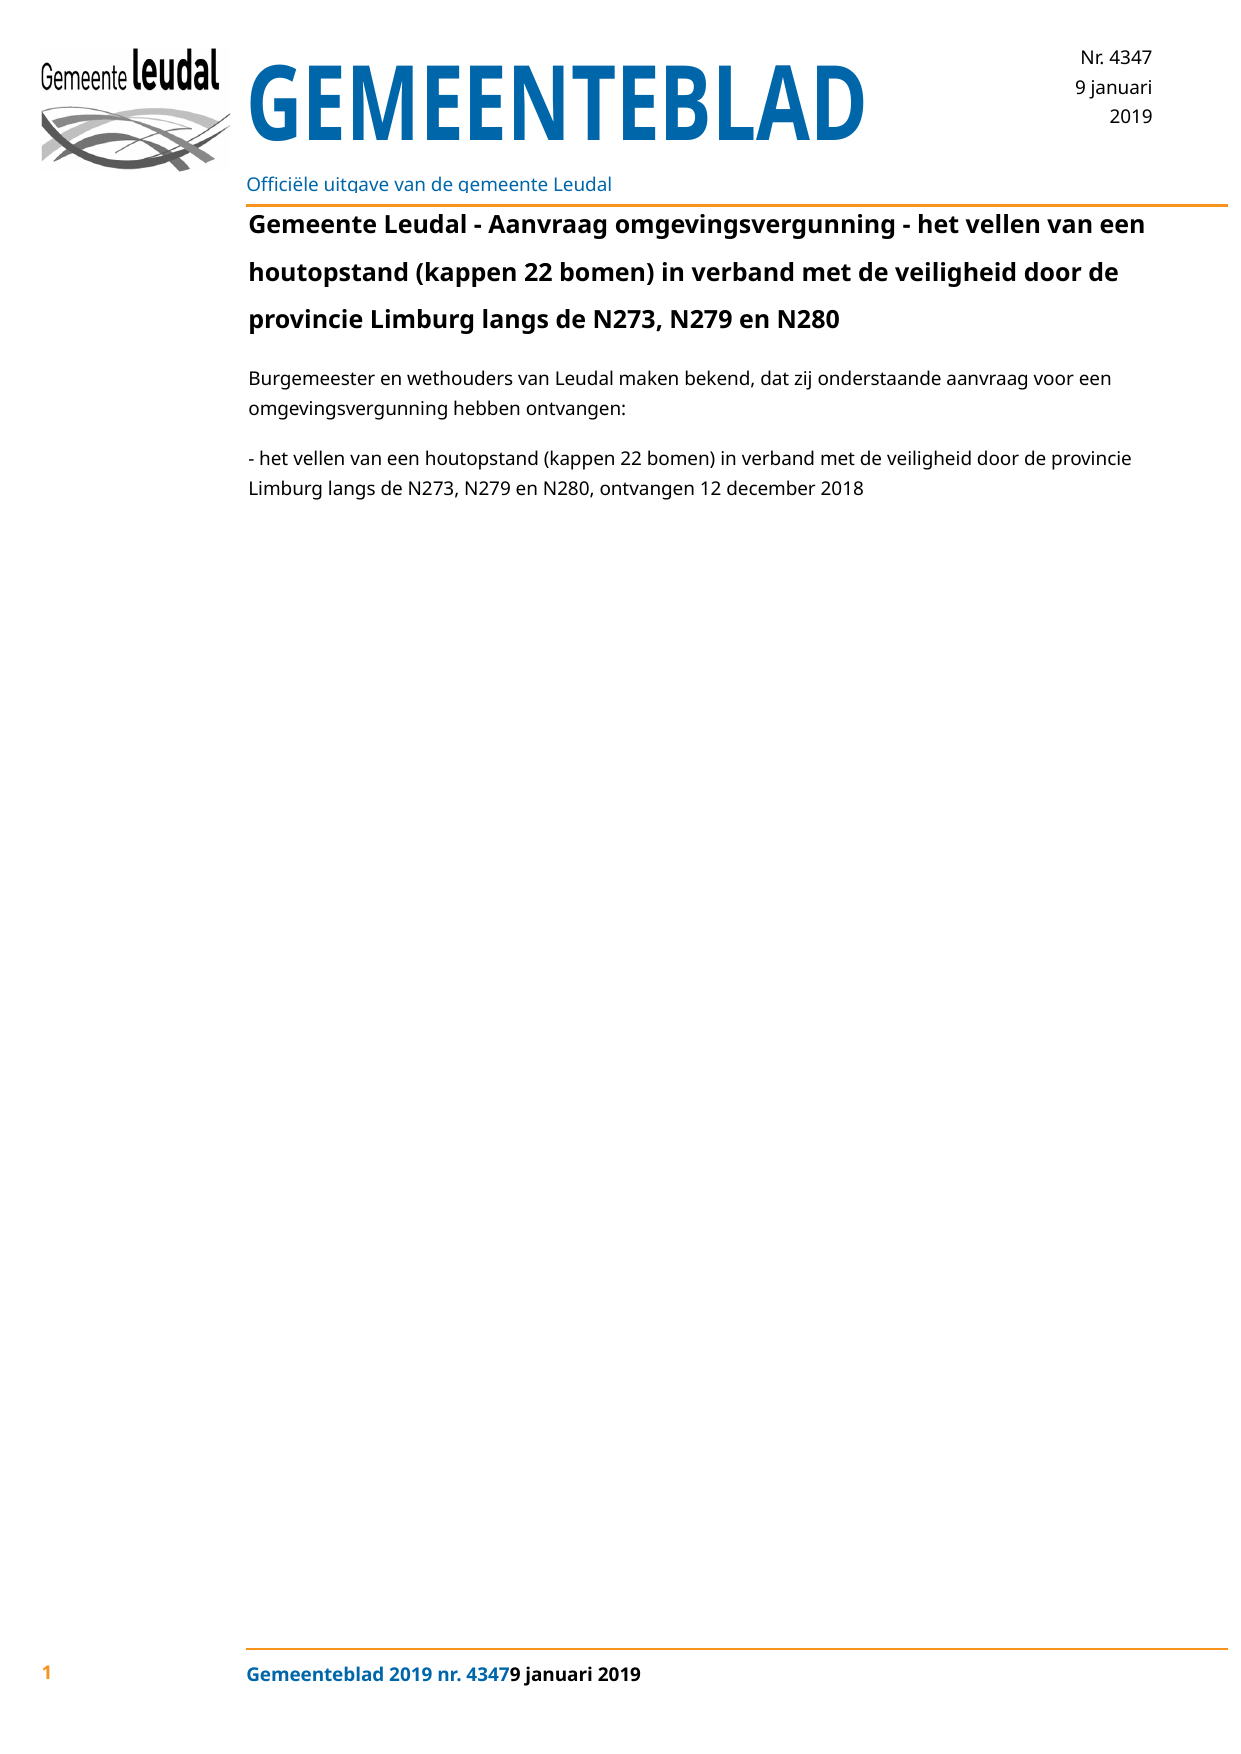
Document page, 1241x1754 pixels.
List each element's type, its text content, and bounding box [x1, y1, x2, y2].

text Burgemeester en wethouders van Leudal maken bekend, dat zij onderstaande aanvraag voor een omgevingsvergunning hebben ontvangen: [248, 366, 1152, 421]
text Gemeente Leudal - Aanvraag omgevingsvergunning - het vellen van een houtopstand (kappen 22 bomen) in verband met de veiligheid door de provincie Limburg langs de N273, N279 en N280 [248, 207, 1152, 336]
text - het vellen van een houtopstand (kappen 22 bomen) in verband met de veiligheid door de provincie Limburg langs de N273, N279 en N280, ontvangen 12 december 2018 [248, 446, 1152, 501]
picture [41, 47, 231, 172]
